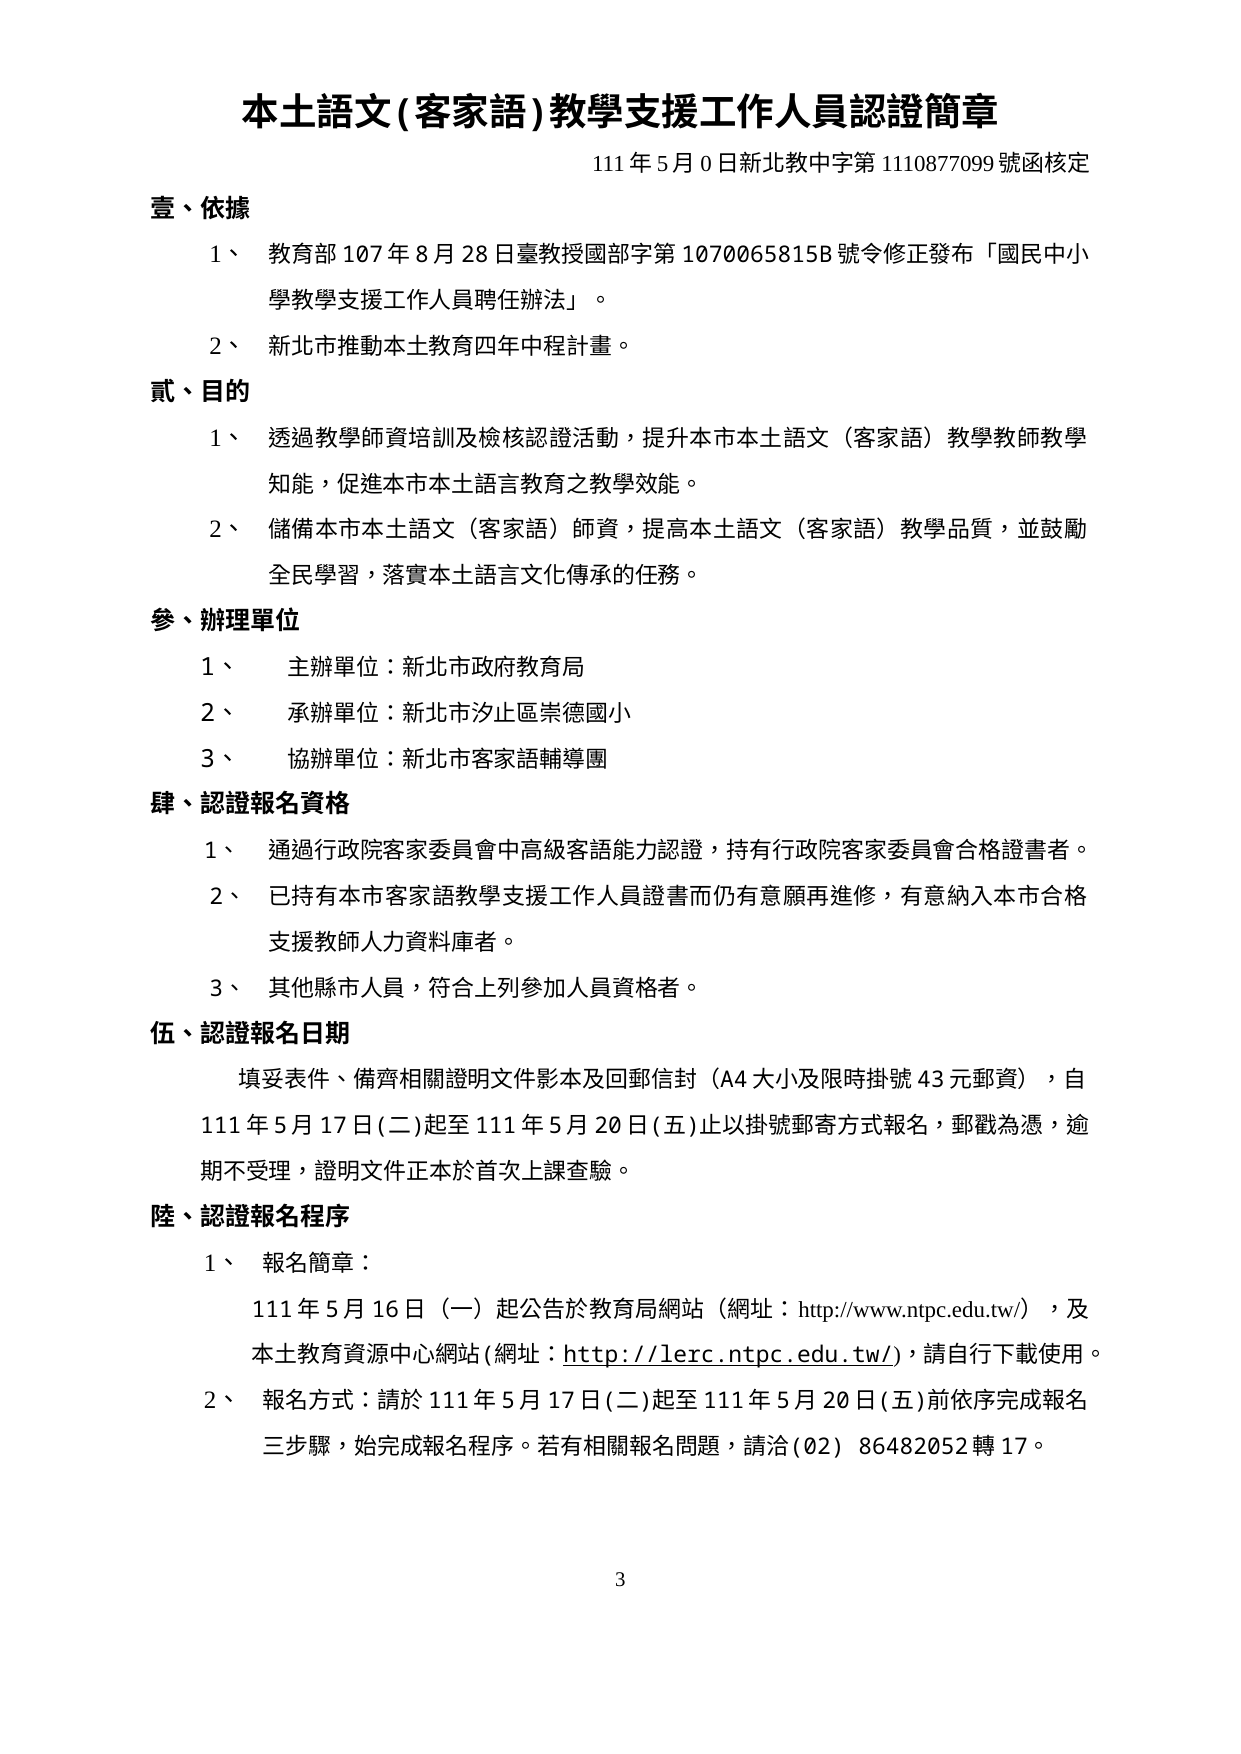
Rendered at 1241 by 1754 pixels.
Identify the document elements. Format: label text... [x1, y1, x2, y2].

subtitle 陸、認證報名程序 [150, 1189, 1090, 1234]
list 儲備本市本土語文（客家語）師資，提高本土語文（客家語）教學品質，並鼓勵全民學習，落實本土語言文化傳承的任務。 [209, 501, 1090, 593]
text 111年5月16日（一）起公告於教育局網站（網址：http://www.ntpc.edu.tw/），及本土教育資源中心網站(網址：http://lerc.ntpc.edu.tw/)，請自行下載使用。 [251, 1280, 1090, 1372]
text 填妥表件、備齊相關證明文件影本及回郵信封（A4大小及限時掛號43元郵資），自111年5月17日(二)起至111年5月20日(五)止以掛號郵寄方式報名，郵戳為憑，逾期不受理，證明文件正本於首次上課查驗。 [200, 1051, 1090, 1189]
subtitle 壹、依據 [150, 180, 1090, 226]
list 主辦單位：新北市政府教育局 [200, 639, 1090, 684]
list 新北市推動本土教育四年中程計畫。 [209, 318, 1090, 364]
list 協辦單位：新北市客家語輔導團 [200, 730, 1090, 776]
list 承辦單位：新北市汐止區崇德國小 [200, 684, 1090, 730]
text 111年5月0日新北教中字第1110877099號函核定 [150, 134, 1090, 180]
subtitle 伍、認證報名日期 [150, 1005, 1090, 1051]
subtitle 肆、認證報名資格 [150, 776, 1090, 822]
list 教育部107年8月28日臺教授國部字第1070065815B號令修正發布「國民中小學教學支援工作人員聘任辦法」。 [209, 226, 1090, 318]
list 報名簡章： [204, 1234, 1090, 1280]
list 已持有本市客家語教學支援工作人員證書而仍有意願再進修，有意納入本市合格支援教師人力資料庫者。 [209, 868, 1090, 959]
subtitle 貳、目的 [150, 364, 1090, 409]
list 透過教學師資培訓及檢核認證活動，提升本市本土語文（客家語）教學教師教學知能，促進本市本土語言教育之教學效能。 [209, 409, 1090, 501]
subtitle 參、辦理單位 [150, 593, 1090, 639]
text 本土語文(客家語)教學支援工作人員認證簡章 [150, 89, 1090, 134]
list 通過行政院客家委員會中高級客語能力認證，持有行政院客家委員會合格證書者。 [204, 822, 1090, 868]
list 其他縣市人員，符合上列參加人員資格者。 [209, 959, 1090, 1005]
list 報名方式：請於111年5月17日(二)起至111年5月20日(五)前依序完成報名三步驟，始完成報名程序。若有相關報名問題，請洽(02) 86482052轉17。 [204, 1372, 1090, 1464]
